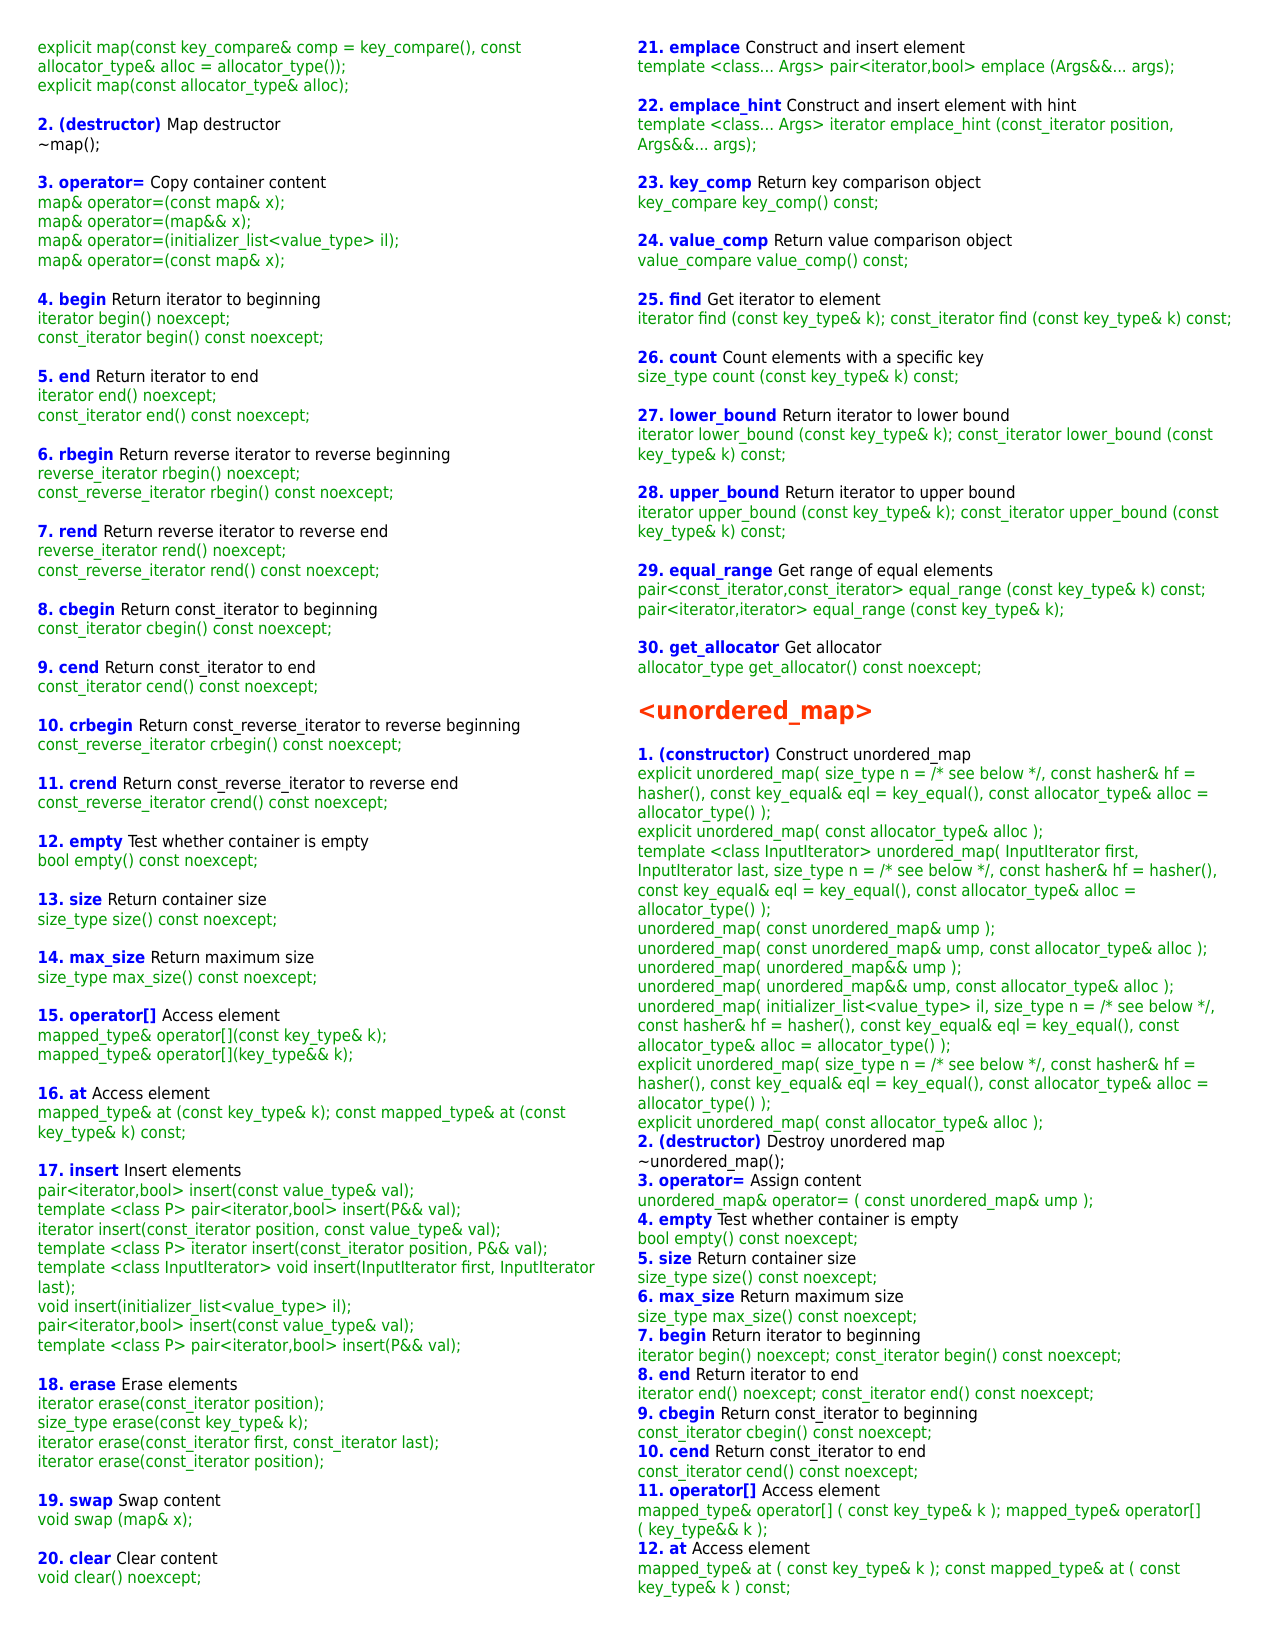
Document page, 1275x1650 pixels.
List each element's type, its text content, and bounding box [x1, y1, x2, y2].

text 19. swap Swap content [37, 1491, 637, 1510]
text 5. end Return iterator to end [37, 367, 637, 386]
text const_reverse_iterator rend() const noexcept; [37, 561, 637, 580]
text unordered_map( const unordered_map& ump ); [637, 919, 1237, 938]
text explicit unordered_map( const allocator_type& alloc ); [637, 822, 1237, 842]
text const_iterator cend() const noexcept; [37, 677, 637, 696]
text mapped_type& operator[] ( const key_type& k ); mapped_type& operator[] ( key_type&& k ); [637, 1500, 1237, 1539]
text allocator_type get_allocator() const noexcept; [637, 657, 1237, 677]
text 11. crend Return const_reverse_iterator to reverse end [37, 774, 637, 793]
text size_type size() const noexcept; [637, 1268, 1237, 1287]
text explicit unordered_map( const allocator_type& alloc ); [637, 1113, 1237, 1132]
text unordered_map( unordered_map&& ump, const allocator_type& alloc ); [637, 977, 1237, 997]
text mapped_type& operator[](key_type&& k); [37, 1045, 637, 1064]
text 22. emplace_hint Construct and insert element with hint [637, 96, 1237, 115]
text size_type max_size() const noexcept; [37, 967, 637, 987]
text unordered_map& operator= ( const unordered_map& ump ); [637, 1190, 1237, 1210]
text bool empty() const noexcept; [637, 1229, 1237, 1248]
text mapped_type& at ( const key_type& k ); const mapped_type& at ( const key_type& k ) const; [637, 1558, 1237, 1597]
text 10. crbegin Return const_reverse_iterator to reverse beginning [37, 716, 637, 735]
text 18. erase Erase elements [37, 1374, 637, 1394]
text 6. max_size Return maximum size [637, 1287, 1237, 1307]
text template <class InputIterator> void insert(InputIterator first, InputIterator last); [37, 1258, 637, 1297]
text explicit unordered_map( size_type n = /* see below */, const hasher& hf = hasher(), const key_equal& eql = key_equal(), const allocator_type& alloc = allocator_type() ); [637, 1055, 1237, 1113]
text iterator end() noexcept; const_iterator end() const noexcept; [637, 1384, 1237, 1403]
text 10. cend Return const_iterator to end [637, 1442, 1237, 1462]
text 9. cend Return const_iterator to end [37, 657, 637, 677]
text 3. operator= Assign content [637, 1171, 1237, 1190]
text 9. cbegin Return const_iterator to beginning [637, 1403, 1237, 1423]
text 2. (destructor) Map destructor [37, 115, 637, 134]
text const_iterator cend() const noexcept; [637, 1462, 1237, 1481]
text 26. count Count elements with a specific key [637, 347, 1237, 367]
text map& operator=(initializer_list<value_type> il); [37, 231, 637, 251]
text 21. emplace Construct and insert element [637, 37, 1237, 57]
text iterator begin() noexcept; const_iterator begin() const noexcept; [637, 1345, 1237, 1365]
text 30. get_allocator Get allocator [637, 638, 1237, 657]
text explicit map(const allocator_type& alloc); [37, 76, 637, 96]
text 8. end Return iterator to end [637, 1365, 1237, 1384]
text 15. operator[] Access element [37, 1006, 637, 1026]
text size_type erase(const key_type& k); [37, 1413, 637, 1432]
text reverse_iterator rend() noexcept; [37, 541, 637, 561]
text 12. at Access element [637, 1539, 1237, 1558]
text iterator erase(const_iterator position); [37, 1452, 637, 1471]
text value_compare value_comp() const; [637, 251, 1237, 270]
text template <class... Args> pair<iterator,bool> emplace (Args&&... args); [637, 57, 1237, 76]
text unordered_map( const unordered_map& ump, const allocator_type& alloc ); [637, 938, 1237, 958]
text iterator insert(const_iterator position, const value_type& val); [37, 1219, 637, 1239]
text void insert(initializer_list<value_type> il); [37, 1297, 637, 1316]
text unordered_map( initializer_list<value_type> il, size_type n = /* see below */, const hasher& hf = hasher(), const key_equal& eql = key_equal(), const allocator_type& alloc = allocator_type() ); [637, 997, 1237, 1055]
text const_reverse_iterator crbegin() const noexcept; [37, 735, 637, 754]
text 27. lower_bound Return iterator to lower bound [637, 406, 1237, 425]
text map& operator=(const map& x); [37, 192, 637, 212]
text size_type size() const noexcept; [37, 909, 637, 929]
text 5. size Return container size [637, 1248, 1237, 1268]
text explicit unordered_map( size_type n = /* see below */, const hasher& hf = hasher(), const key_equal& eql = key_equal(), const allocator_type& alloc = allocator_type() ); [637, 764, 1237, 822]
text const_iterator cbegin() const noexcept; [37, 619, 637, 638]
text 7. begin Return iterator to beginning [637, 1326, 1237, 1345]
text iterator end() noexcept; [37, 386, 637, 406]
text 29. equal_range Get range of equal elements [637, 561, 1237, 580]
text bool empty() const noexcept; [37, 851, 637, 871]
text unordered_map( unordered_map&& ump ); [637, 958, 1237, 977]
text void swap (map& x); [37, 1510, 637, 1529]
text const_reverse_iterator crend() const noexcept; [37, 793, 637, 812]
text map& operator=(const map& x); [37, 251, 637, 270]
text iterator begin() noexcept; [37, 309, 637, 328]
text size_type max_size() const noexcept; [637, 1307, 1237, 1326]
text const_iterator begin() const noexcept; [37, 328, 637, 347]
text 3. operator= Copy container content [37, 173, 637, 192]
text 11. operator[] Access element [637, 1481, 1237, 1500]
text 4. begin Return iterator to beginning [37, 289, 637, 309]
text <unordered_map> [637, 696, 1237, 725]
text const_iterator end() const noexcept; [37, 406, 637, 425]
text 6. rbegin Return reverse iterator to reverse beginning [37, 444, 637, 464]
text iterator erase(const_iterator position); [37, 1394, 637, 1413]
text ~unordered_map(); [637, 1152, 1237, 1171]
text template <class P> pair<iterator,bool> insert(P&& val); [37, 1336, 637, 1355]
text 13. size Return container size [37, 890, 637, 909]
text template <class... Args> iterator emplace_hint (const_iterator position, Args&&... args); [637, 115, 1237, 154]
text 24. value_comp Return value comparison object [637, 231, 1237, 251]
text iterator upper_bound (const key_type& k); const_iterator upper_bound (const key_type& k) const; [637, 502, 1237, 541]
text iterator erase(const_iterator first, const_iterator last); [37, 1432, 637, 1452]
text template <class P> pair<iterator,bool> insert(P&& val); [37, 1200, 637, 1219]
text iterator find (const key_type& k); const_iterator find (const key_type& k) const; [637, 309, 1237, 328]
text 14. max_size Return maximum size [37, 948, 637, 967]
text size_type count (const key_type& k) const; [637, 367, 1237, 386]
text 12. empty Test whether container is empty [37, 832, 637, 851]
text mapped_type& at (const key_type& k); const mapped_type& at (const key_type& k) const; [37, 1103, 637, 1142]
text 4. empty Test whether container is empty [637, 1210, 1237, 1229]
text 25. find Get iterator to element [637, 289, 1237, 309]
text const_iterator cbegin() const noexcept; [637, 1423, 1237, 1442]
text template <class P> iterator insert(const_iterator position, P&& val); [37, 1239, 637, 1258]
text explicit map(const key_compare& comp = key_compare(), const allocator_type& alloc = allocator_type()); [37, 37, 637, 76]
text 7. rend Return reverse iterator to reverse end [37, 522, 637, 541]
text ~map(); [37, 134, 637, 154]
text void clear() noexcept; [37, 1568, 637, 1587]
text iterator lower_bound (const key_type& k); const_iterator lower_bound (const key_type& k) const; [637, 425, 1237, 464]
text key_compare key_comp() const; [637, 192, 1237, 212]
text map& operator=(map&& x); [37, 212, 637, 231]
text mapped_type& operator[](const key_type& k); [37, 1026, 637, 1045]
text 23. key_comp Return key comparison object [637, 173, 1237, 192]
text template <class InputIterator> unordered_map( InputIterator first, InputIterator last, size_type n = /* see below */, const hasher& hf = hasher(), const key_equal& eql = key_equal(), const allocator_type& alloc = allocator_type() ); [637, 842, 1237, 919]
text 20. clear Clear content [37, 1549, 637, 1568]
text 8. cbegin Return const_iterator to beginning [37, 599, 637, 619]
text const_reverse_iterator rbegin() const noexcept; [37, 483, 637, 502]
text 16. at Access element [37, 1084, 637, 1103]
text pair<const_iterator,const_iterator> equal_range (const key_type& k) const; pair<iterator,iterator> equal_range (const key_type& k); [637, 580, 1237, 619]
text 2. (destructor) Destroy unordered map [637, 1132, 1237, 1152]
text 28. upper_bound Return iterator to upper bound [637, 483, 1237, 502]
text pair<iterator,bool> insert(const value_type& val); [37, 1181, 637, 1200]
text 1. (constructor) Construct unordered_map [637, 745, 1237, 764]
text 17. insert Insert elements [37, 1161, 637, 1181]
text reverse_iterator rbegin() noexcept; [37, 464, 637, 483]
text pair<iterator,bool> insert(const value_type& val); [37, 1316, 637, 1336]
